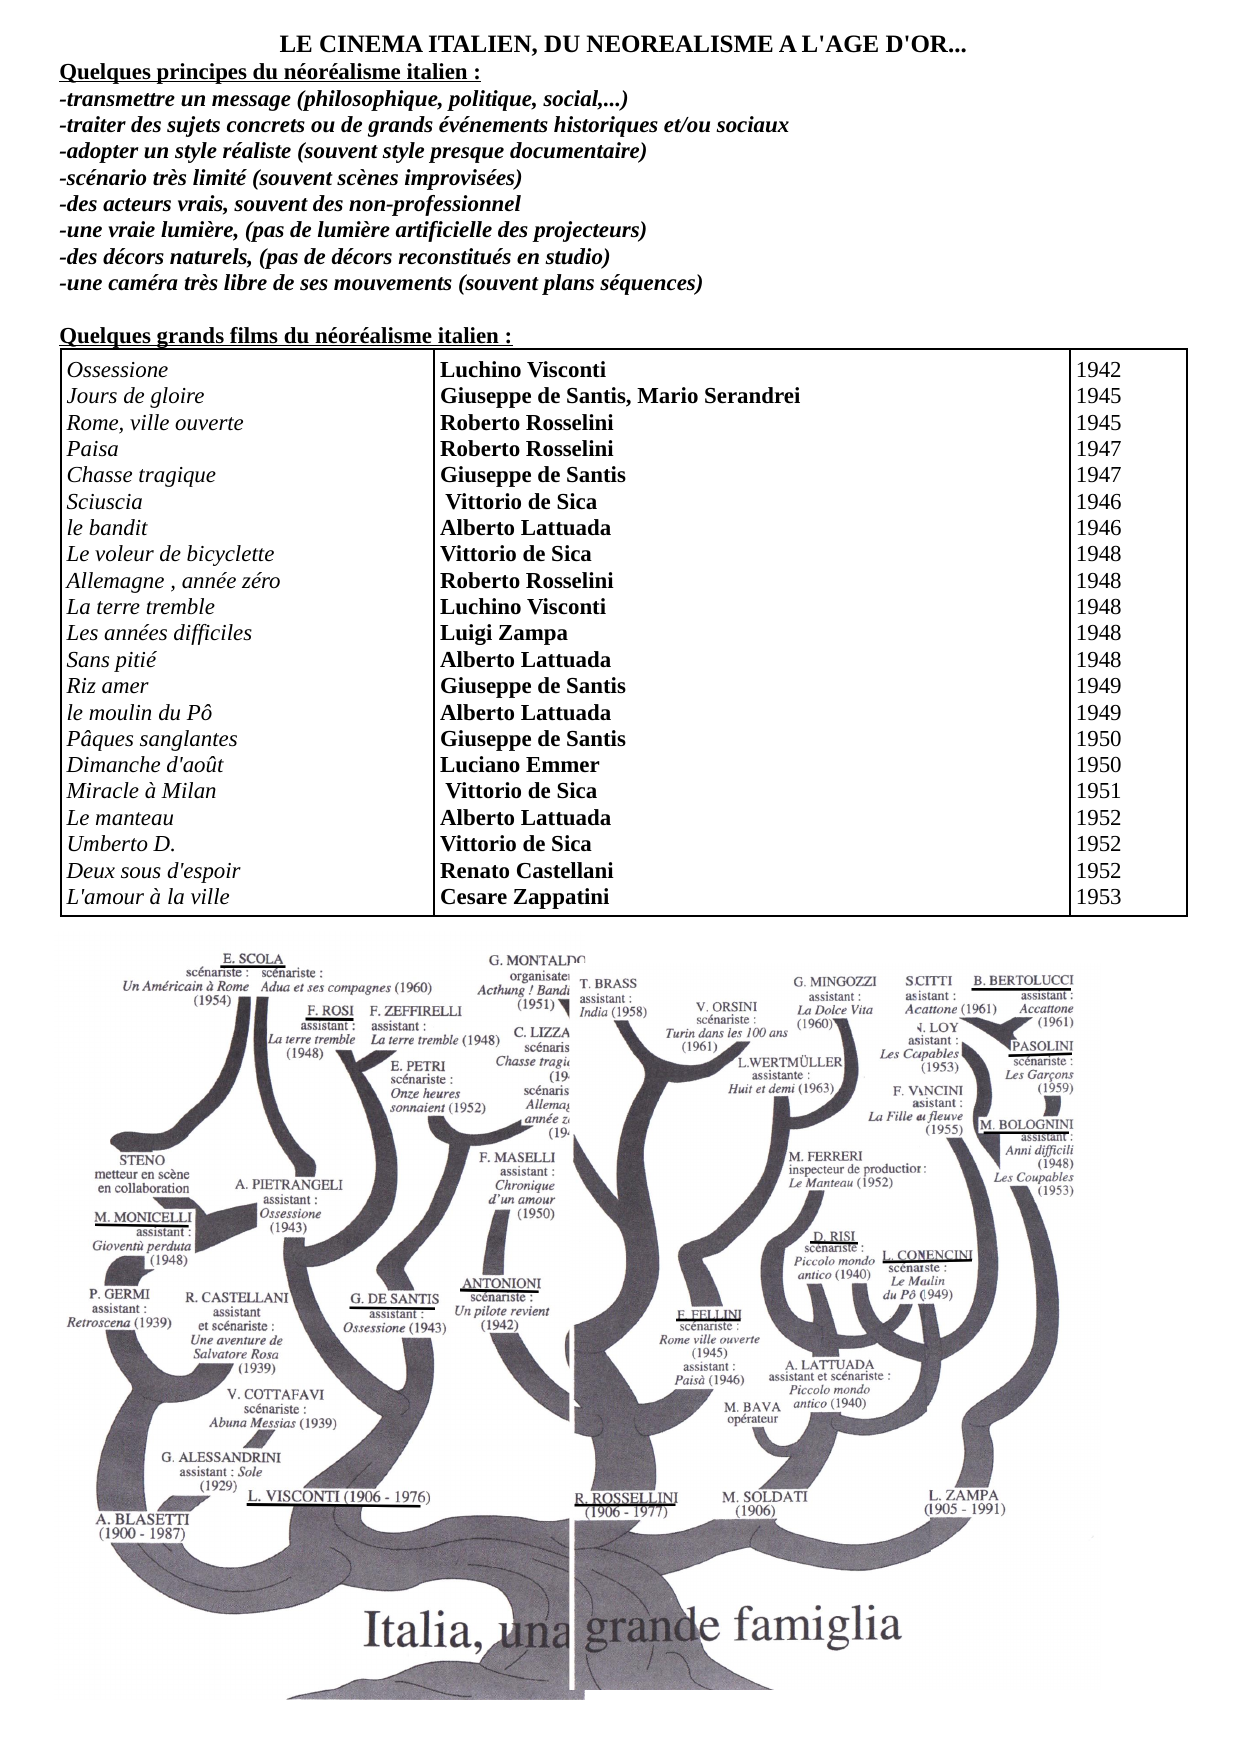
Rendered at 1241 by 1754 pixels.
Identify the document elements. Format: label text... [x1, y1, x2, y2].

text -des acteurs vrais, souvent des non-professionnel [59, 190, 1187, 216]
text -des décors naturels, (pas de décors reconstitués en studio) [59, 243, 1187, 269]
text -adopter un style réaliste (souvent style presque documentaire) [59, 137, 1187, 164]
text -scénario très limité (souvent scènes improvisées) [59, 164, 1187, 190]
text -une vraie lumière, (pas de lumière artificielle des projecteurs) [59, 216, 1187, 243]
text Quelques principes du néoréalisme italien : [59, 58, 1187, 84]
table_header Luchino Visconti Giuseppe de Santis, Mario Serandrei Roberto Rosselini Roberto Rosselini Giuseppe de Santis Vittorio de Sica Alberto Lattuada Vittorio de Sica Roberto Rosselini Luchino Visconti Luigi Zampa Alberto Lattuada Giuseppe de Santis Alberto Lattuada Giuseppe de Santis Luciano Emmer Vittorio de Sica Alberto Lattuada Vittorio de Sica Renato Castellani Cesare Zappatini [435, 350, 1069, 915]
table_header Ossessione Jours de gloire Rome, ville ouverte Paisa Chasse tragique Sciuscia le bandit Le voleur de bicyclette Allemagne , année zéro La terre tremble Les années difficiles Sans pitié Riz amer le moulin du Pô Pâques sanglantes Dimanche d'août Miracle à Milan Le manteau Umberto D. Deux sous d'espoir L'amour à la ville [62, 350, 433, 915]
text -transmettre un message (philosophique, politique, social,...) [59, 84, 1187, 111]
text Quelques grands films du néoréalisme italien : [59, 322, 1187, 348]
text -une caméra très libre de ses mouvements (souvent plans séquences) [59, 269, 1187, 295]
text LE CINEMA ITALIEN, DU NEOREALISME A L'AGE D'OR... [59, 29, 1187, 58]
text -traiter des sujets concrets ou de grands événements historiques et/ou sociaux [59, 111, 1187, 137]
picture [53, 931, 1101, 1700]
table_header 1942 1945 1945 1947 1947 1946 1946 1948 1948 1948 1948 1948 1949 1949 1950 1950 1951 1952 1952 1952 1953 [1071, 350, 1186, 915]
